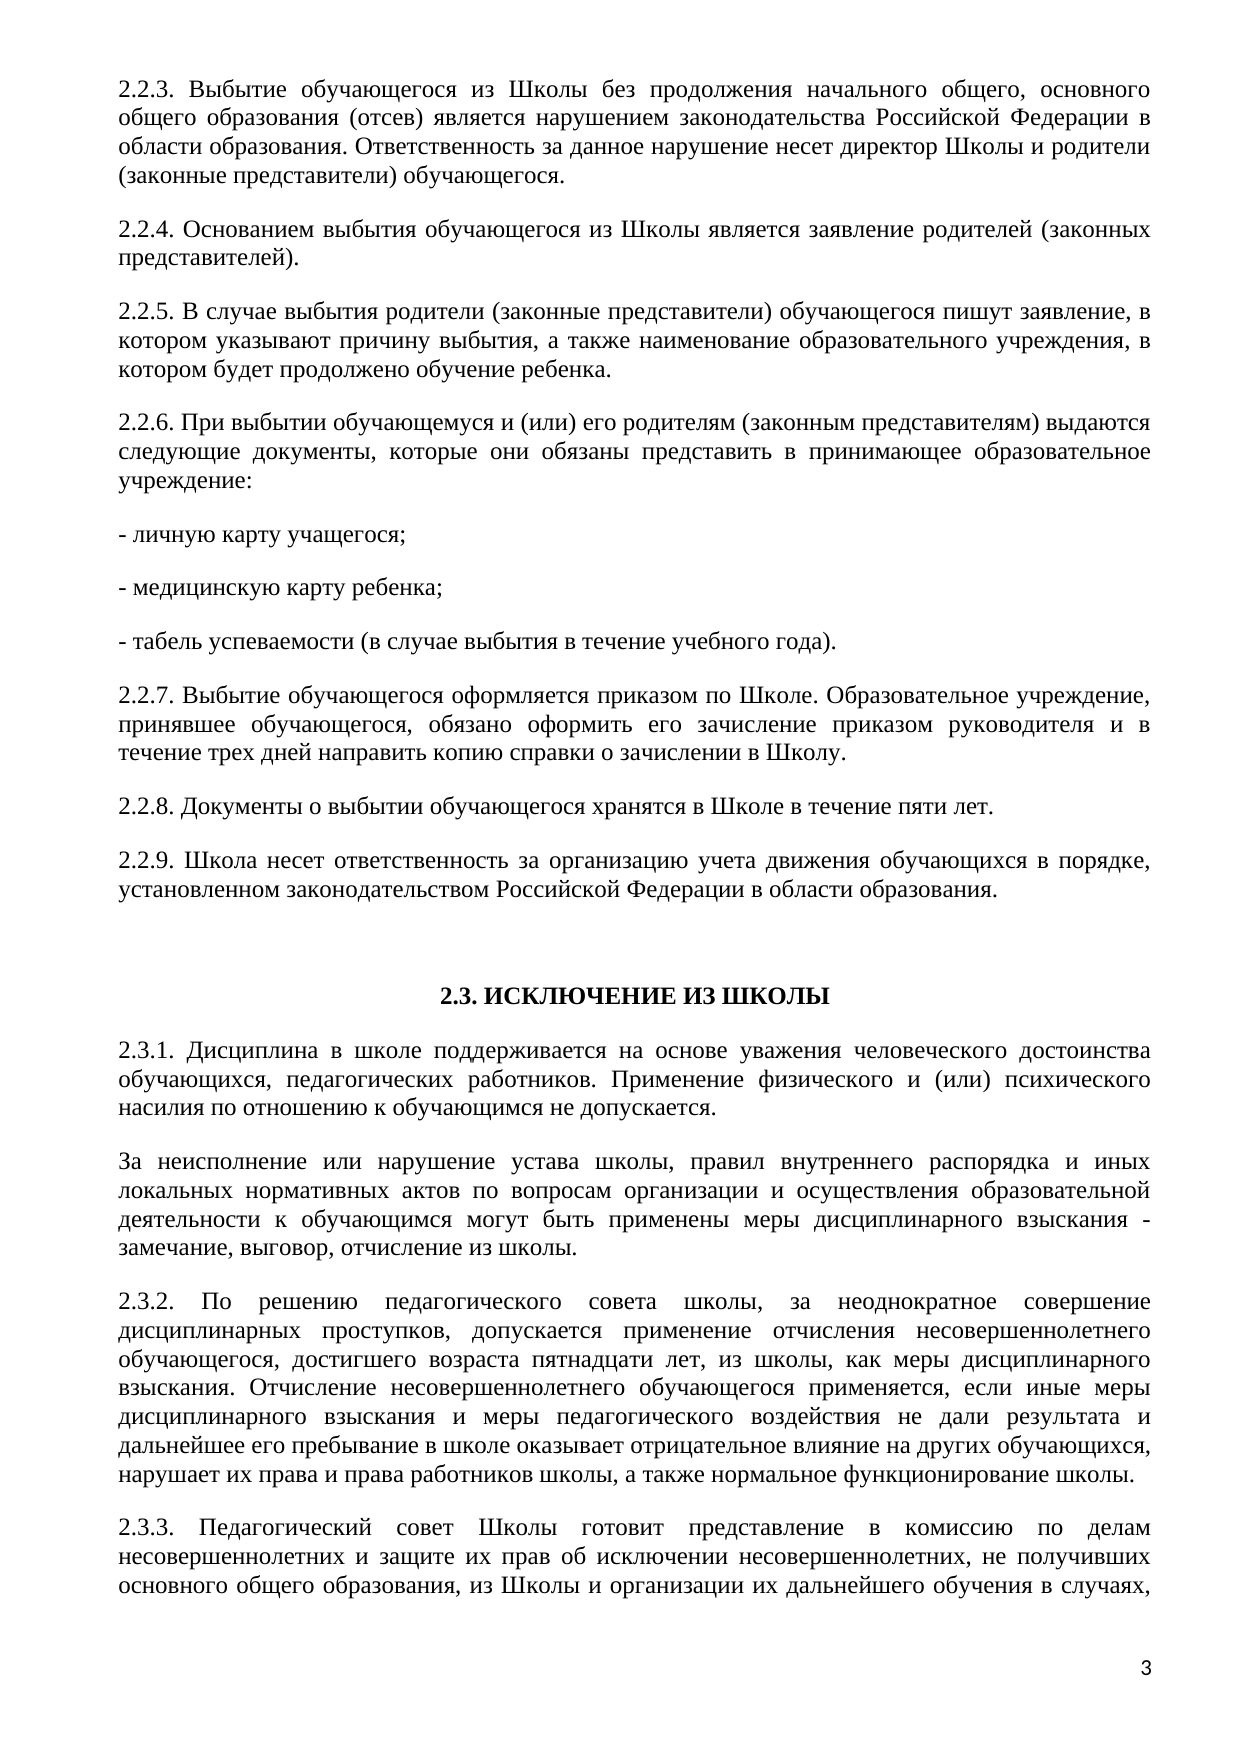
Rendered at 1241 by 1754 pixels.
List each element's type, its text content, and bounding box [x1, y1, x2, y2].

text 2.2.8. Документы о выбытии обучающегося хранятся в Школе в течение пяти лет. [118, 791, 1152, 820]
text 2.2.5. В случае выбытия родители (законные представители) обучающегося пишут заявление, в котором указывают причину выбытия, а также наименование образовательного учреждения, в котором будет продолжено обучение ребенка. [118, 296, 1152, 382]
text 2.3. ИСКЛЮЧЕНИЕ ИЗ ШКОЛЫ [118, 981, 1152, 1010]
text 2.2.3. Выбытие обучающегося из Школы без продолжения начального общего, основного общего образования (отсев) является нарушением законодательства Российской Федерации в области образования. Ответственность за данное нарушение несет директор Школы и родители (законные представители) обучающегося. [118, 74, 1152, 189]
text 2.2.7. Выбытие обучающегося оформляется приказом по Школе. Образовательное учреждение, принявшее обучающегося, обязано оформить его зачисление приказом руководителя и в течение трех дней направить копию справки о зачислении в Школу. [118, 680, 1152, 766]
text За неисполнение или нарушение устава школы, правил внутреннего распорядка и иных локальных нормативных актов по вопросам организации и осуществления образовательной деятельности к обучающимся могут быть применены меры дисциплинарного взыскания - замечание, выговор, отчисление из школы. [118, 1146, 1152, 1261]
text - табель успеваемости (в случае выбытия в течение учебного года). [118, 626, 1152, 655]
text - медицинскую карту ребенка; [118, 572, 1152, 601]
text 2.2.4. Основанием выбытия обучающегося из Школы является заявление родителей (законных представителей). [118, 214, 1152, 271]
text 2.3.2. По решению педагогического совета школы, за неоднократное совершение дисциплинарных проступков, допускается применение отчисления несовершеннолетнего обучающегося, достигшего возраста пятнадцати лет, из школы, как меры дисциплинарного взыскания. Отчисление несовершеннолетнего обучающегося применяется, если иные меры дисциплинарного взыскания и меры педагогического воздействия не дали результата и дальнейшее его пребывание в школе оказывает отрицательное влияние на других обучающихся, нарушает их права и права работников школы, а также нормальное функционирование школы. [118, 1286, 1152, 1487]
text 2.3.3. Педагогический совет Школы готовит представление в комиссию по делам несовершеннолетних и защите их прав об исключении несовершеннолетних, не получивших основного общего образования, из Школы и организации их дальнейшего обучения в случаях, [118, 1512, 1152, 1599]
text 2.2.9. Школа несет ответственность за организацию учета движения обучающихся в порядке, установленном законодательством Российской Федерации в области образования. [118, 845, 1152, 902]
text 2.2.6. При выбытии обучающемуся и (или) его родителям (законным представителям) выдаются следующие документы, которые они обязаны представить в принимающее образовательное учреждение: [118, 407, 1152, 494]
text - личную карту учащегося; [118, 519, 1152, 547]
text 2.3.1. Дисциплина в школе поддерживается на основе уважения человеческого достоинства обучающихся, педагогических работников. Применение физического и (или) психического насилия по отношению к обучающимся не допускается. [118, 1035, 1152, 1121]
